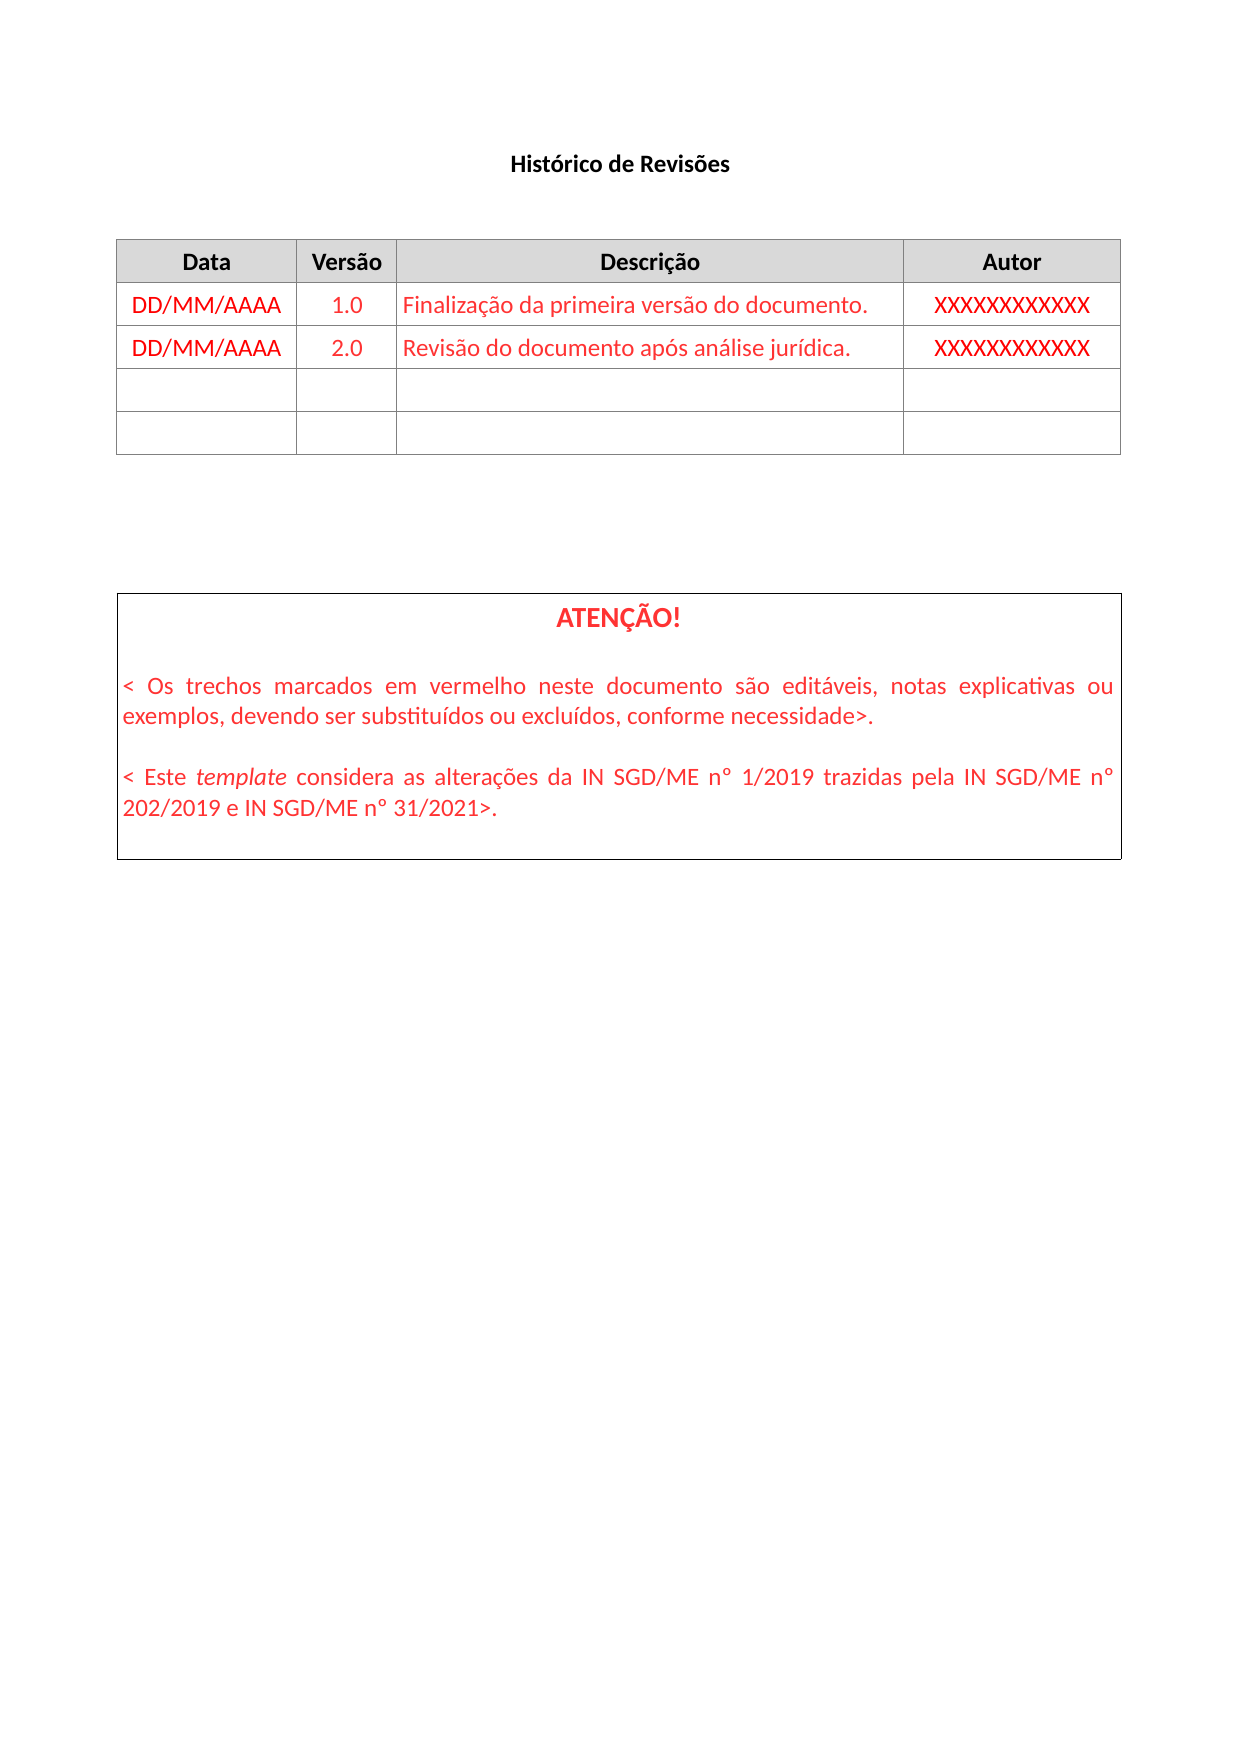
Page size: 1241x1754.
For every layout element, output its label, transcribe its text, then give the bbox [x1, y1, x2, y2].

table_header Versão [297, 240, 396, 282]
text Histórico de Revisões [118, 148, 1122, 178]
table_cell [904, 412, 1120, 454]
table_cell [397, 412, 903, 454]
table_header Autor [904, 240, 1120, 282]
table_cell [117, 369, 296, 411]
table_cell DD/MM/AAAA [117, 283, 296, 325]
table_cell XXXXXXXXXXXX [904, 326, 1120, 368]
table_cell [904, 369, 1120, 411]
table_cell [117, 412, 296, 454]
table_cell 1.0 [297, 283, 396, 325]
table_cell [397, 369, 903, 411]
table_header ATENÇÃO! < Os trechos marcados em vermelho neste documento são editáveis, notas explicativas ou exemplos, devendo ser substituídos ou excluídos, conforme necessidade>. < Este template considera as alterações da IN SGD/ME nº 1/2019 trazidas pela IN SGD/ME nº 202/2019 e IN SGD/ME nº 31/2021>. [118, 594, 1121, 859]
table_cell Revisão do documento após análise jurídica. [397, 326, 903, 368]
table_header Descrição [397, 240, 903, 282]
table_cell Finalização da primeira versão do documento. [397, 283, 903, 325]
table_cell [297, 412, 396, 454]
table_cell DD/MM/AAAA [117, 326, 296, 368]
table_cell [297, 369, 396, 411]
table_cell 2.0 [297, 326, 396, 368]
table_header Data [117, 240, 296, 282]
table_cell XXXXXXXXXXXX [904, 283, 1120, 325]
